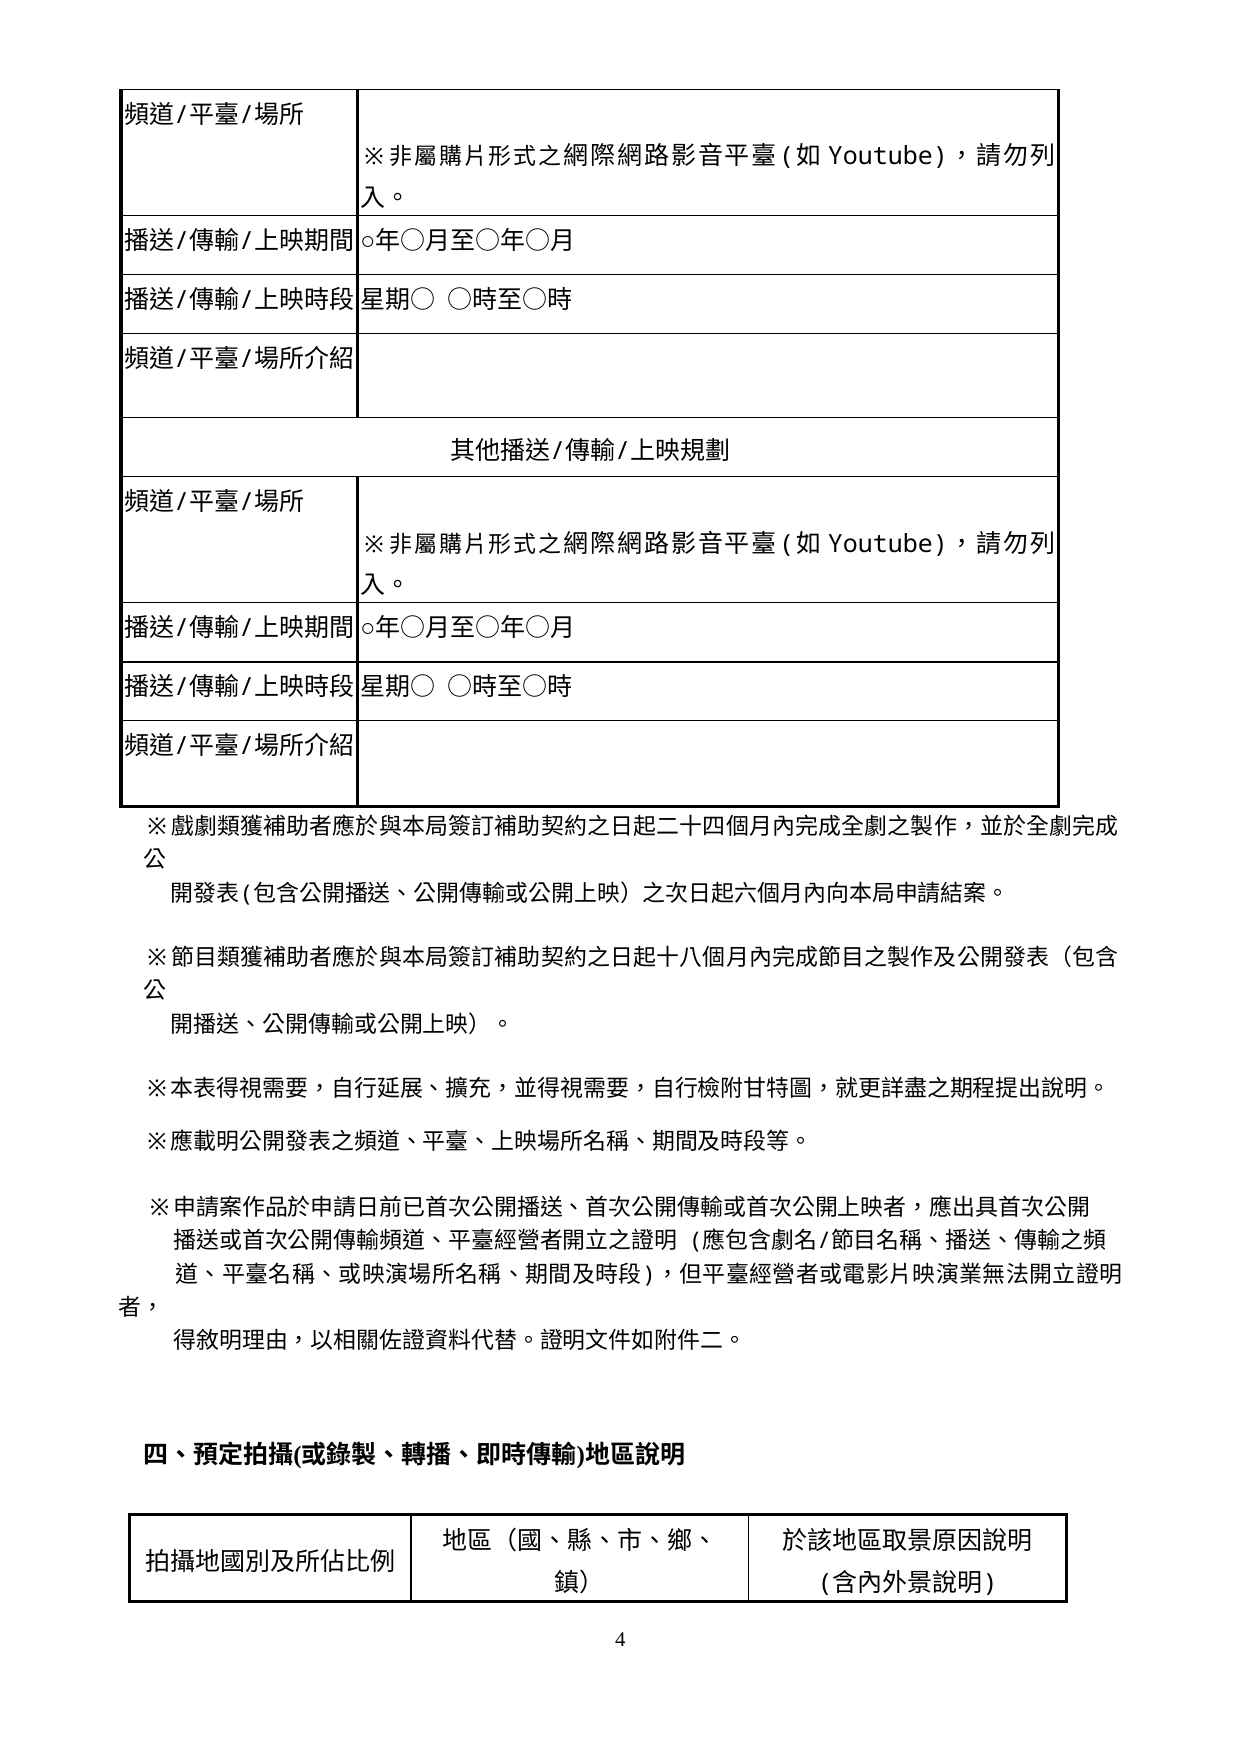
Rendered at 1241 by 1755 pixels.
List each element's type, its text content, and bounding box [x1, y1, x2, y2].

subtitle 開發表(包含公開播送、公開傳輸或公開上映）之次日起六個月內向本局申請結案。 [143, 874, 1122, 908]
table_cell ○年○月至○年○月 [359, 216, 1057, 274]
subtitle ※戲劇類獲補助者應於與本局簽訂補助契約之日起二十四個月內完成全劇之製作，並於全劇完成公 [143, 808, 1122, 874]
table_cell 星期○ ○時至○時 [359, 275, 1057, 333]
table_header 於該地區取景原因說明 (含內外景說明) [749, 1516, 1065, 1600]
table_cell 其他播送/傳輸/上映規劃 [123, 418, 1057, 476]
subtitle ※應載明公開發表之頻道、平臺、上映場所名稱、期間及時段等。 [143, 1116, 1122, 1158]
subtitle 播送或首次公開傳輸頻道、平臺經營者開立之證明 (應包含劇名/節目名稱、播送、傳輸之頻 [118, 1222, 1122, 1256]
table_cell 頻道/平臺/場所 [123, 477, 356, 602]
table_cell 頻道/平臺/場所介紹 [123, 334, 356, 417]
subtitle ※節目類獲補助者應於與本局簽訂補助契約之日起十八個月內完成節目之製作及公開發表（包含公 [143, 939, 1122, 1006]
subtitle 道、平臺名稱、或映演場所名稱、期間及時段)，但平臺經營者或電影片映演業無法開立證明者， [118, 1256, 1122, 1322]
table_header 地區（國、縣、市、鄉、鎮） [412, 1516, 748, 1600]
table_cell 播送/傳輸/上映時段 [123, 663, 356, 720]
subtitle ※申請案作品於申請日前已首次公開播送、首次公開傳輸或首次公開上映者，應出具首次公開 [118, 1189, 1122, 1222]
table_cell 頻道/平臺/場所介紹 [123, 721, 356, 805]
table_cell ○年○月至○年○月 [359, 603, 1057, 661]
subtitle 得敘明理由，以相關佐證資料代替。證明文件如附件二。 [118, 1322, 1122, 1356]
table_cell [359, 334, 1057, 417]
subtitle 四、預定拍攝(或錄製、轉播、即時傳輸)地區說明 [143, 1430, 1122, 1472]
table_cell ※非屬購片形式之網際網路影音平臺(如Youtube)，請勿列入。 [359, 477, 1057, 602]
table_cell [359, 721, 1057, 805]
subtitle ※本表得視需要，自行延展、擴充，並得視需要，自行檢附甘特圖，就更詳盡之期程提出說明。 [143, 1070, 1122, 1103]
table_cell 播送/傳輸/上映期間 [123, 216, 356, 274]
subtitle 開播送、公開傳輸或公開上映）。 [143, 1006, 1122, 1039]
table_cell 星期○ ○時至○時 [359, 663, 1057, 720]
table_cell 頻道/平臺/場所 [123, 90, 356, 215]
table_cell ※非屬購片形式之網際網路影音平臺(如Youtube)，請勿列入。 [359, 90, 1057, 215]
table_cell 播送/傳輸/上映時段 [123, 275, 356, 333]
table_header 拍攝地國別及所佔比例 [131, 1516, 410, 1600]
table_cell 播送/傳輸/上映期間 [123, 603, 356, 661]
